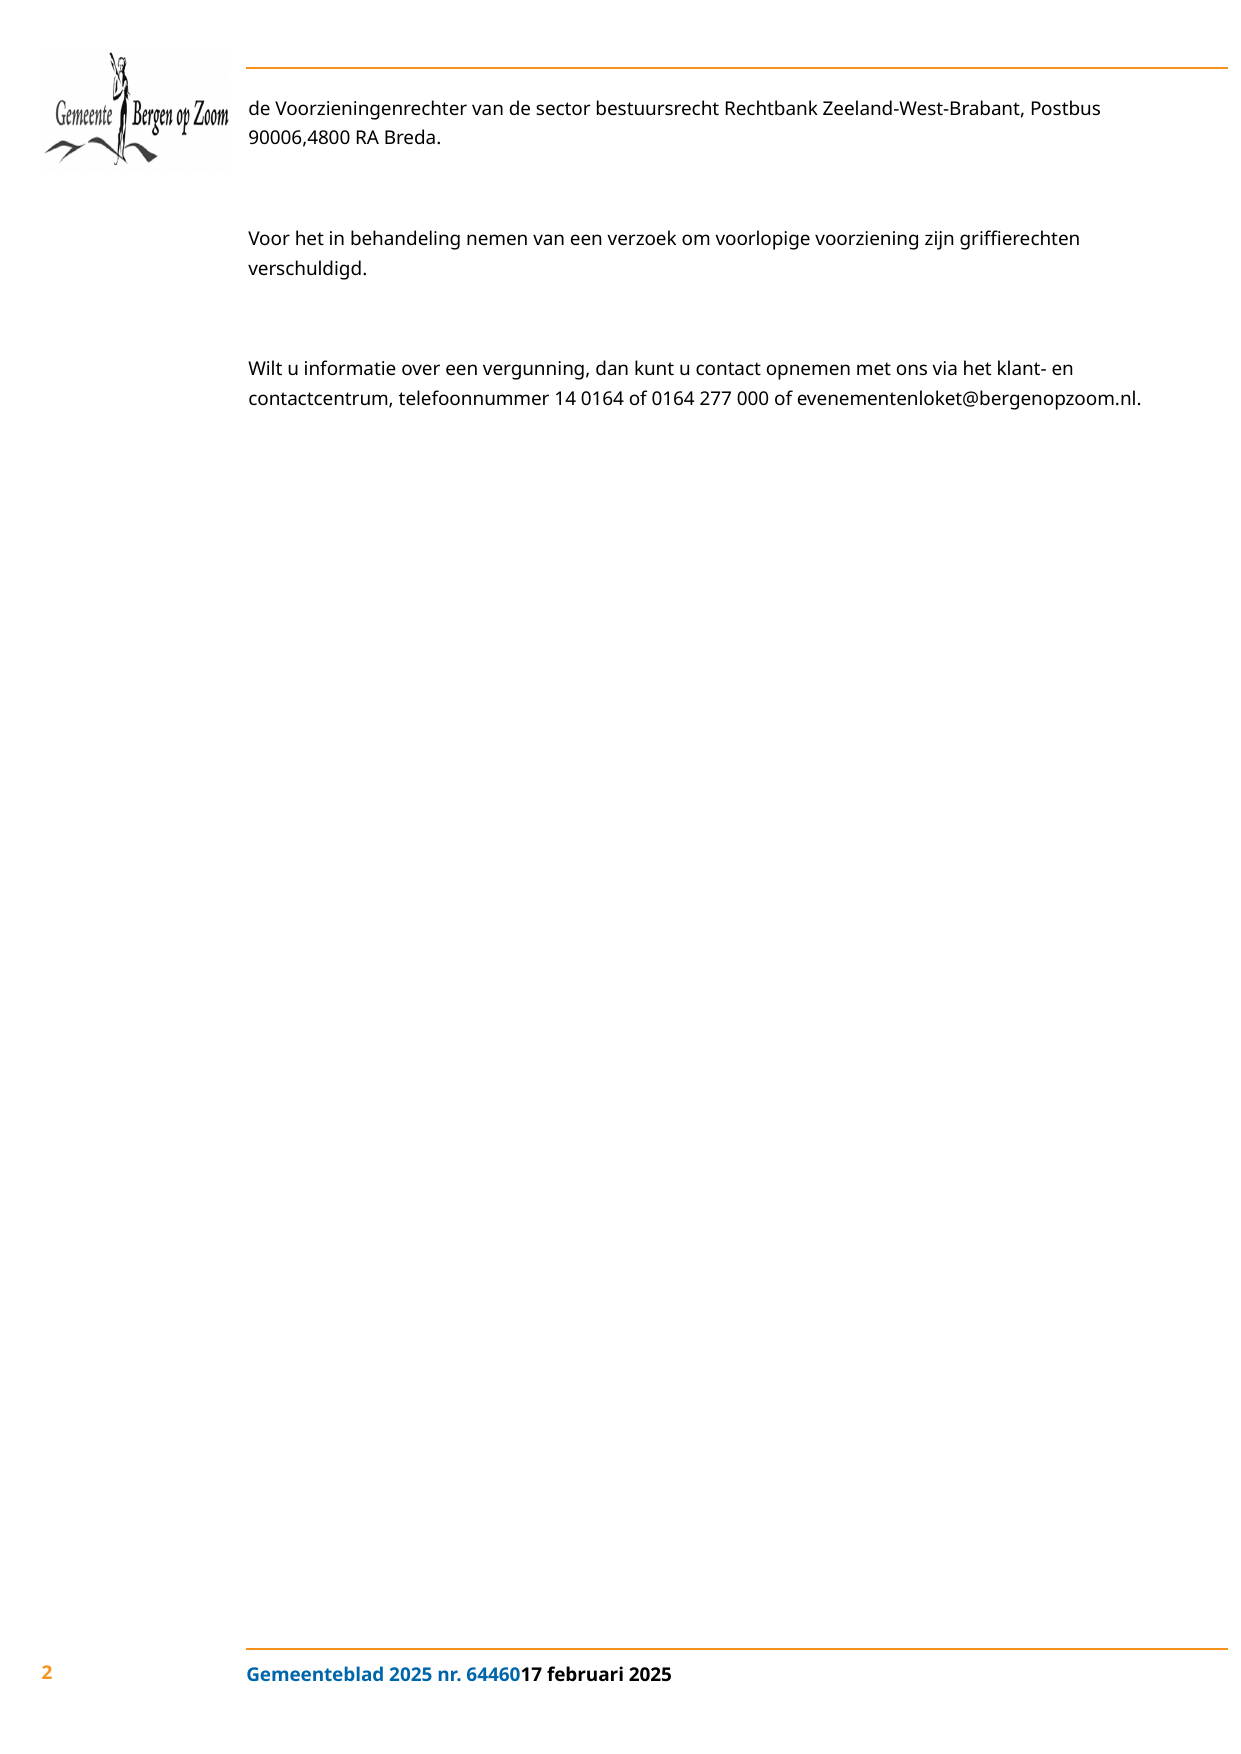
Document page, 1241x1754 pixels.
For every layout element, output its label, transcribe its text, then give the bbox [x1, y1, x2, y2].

text de Voorzieningenrechter van de sector bestuursrecht Rechtbank Zeeland-West-Brabant, Postbus 90006,4800 RA Breda. [248, 95, 1152, 150]
text Voor het in behandeling nemen van een verzoek om voorlopige voorziening zijn griffierechten verschuldigd. [248, 225, 1152, 281]
picture [41, 47, 231, 172]
text Wilt u informatie over een vergunning, dan kunt u contact opnemen met ons via het klant- en contactcentrum, telefoonnummer 14 0164 of 0164 277 000 of evenementenloket@bergenopzoom.nl. [248, 356, 1152, 411]
